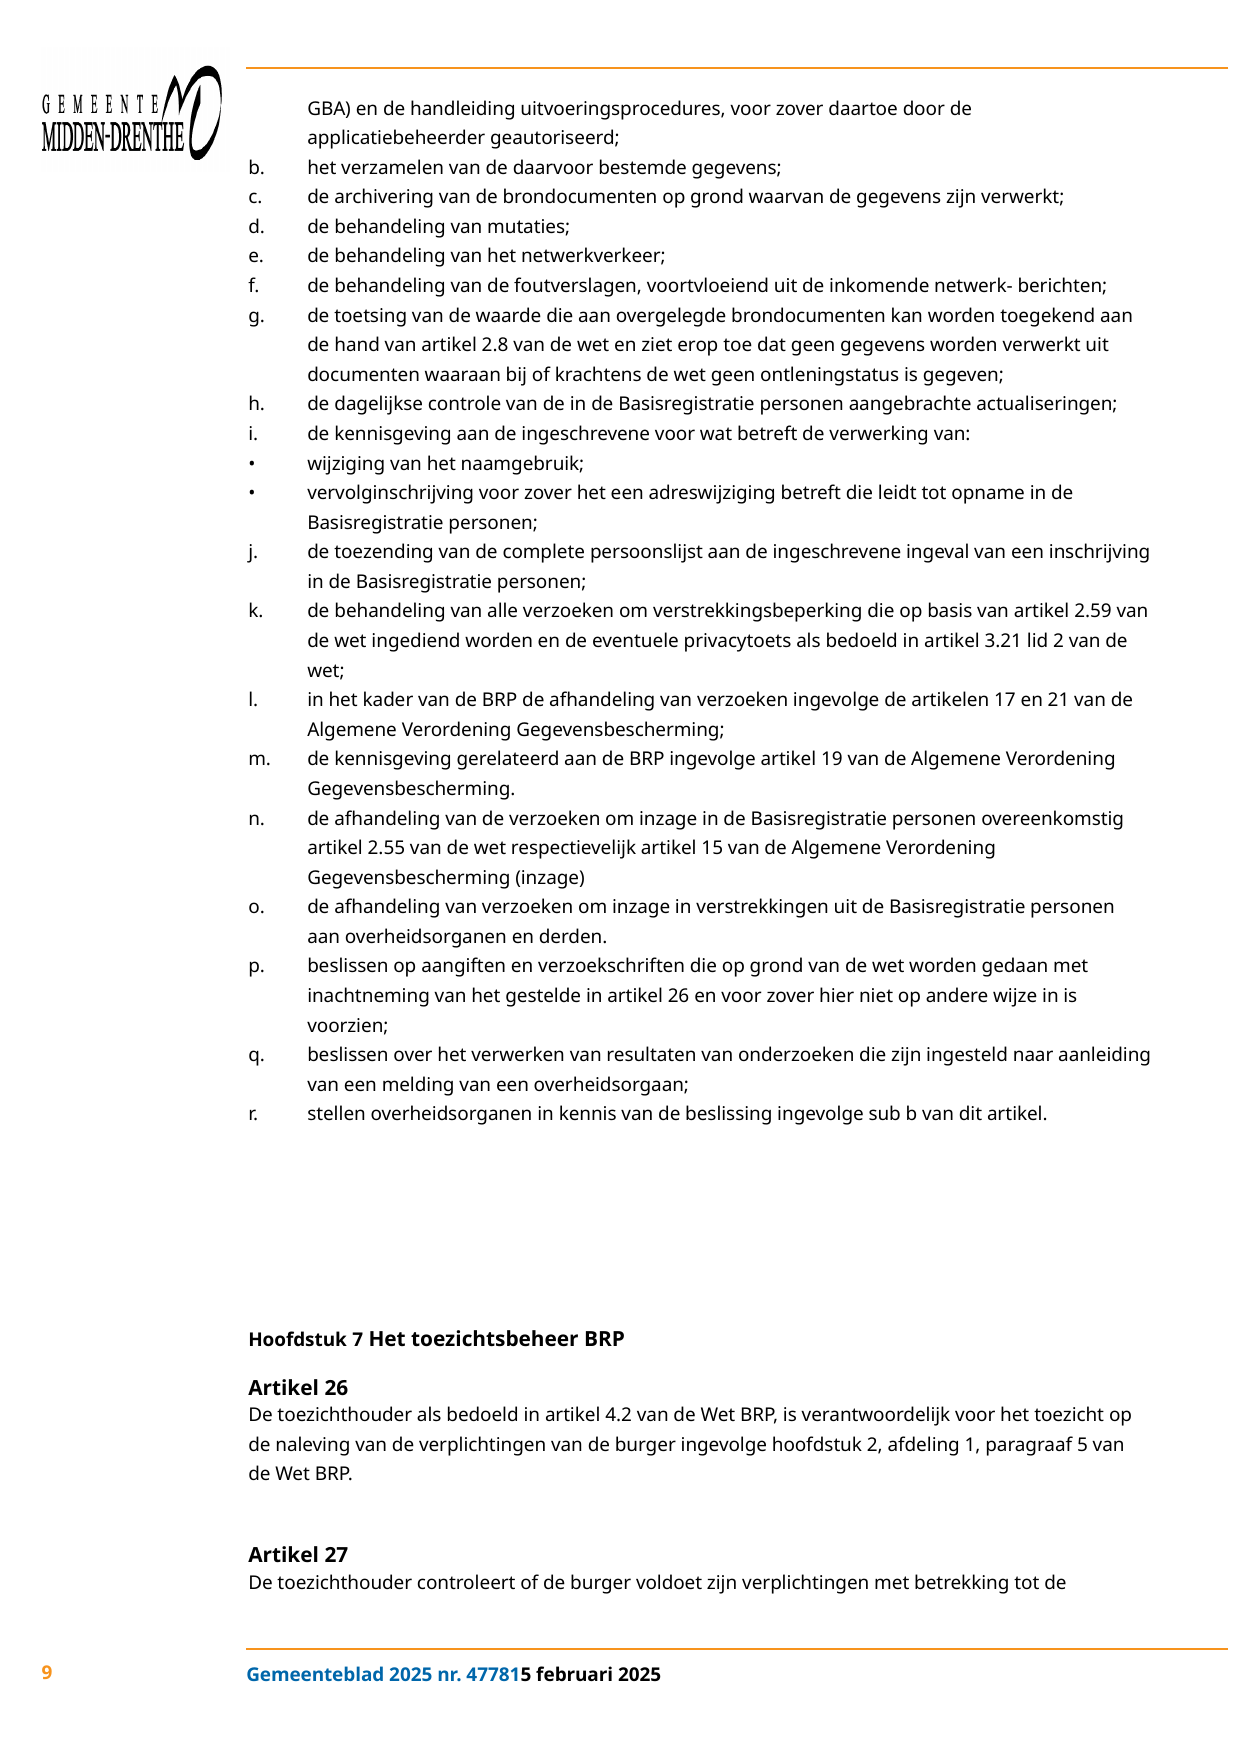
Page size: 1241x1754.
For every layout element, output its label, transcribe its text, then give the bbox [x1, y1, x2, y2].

list stellen overheidsorganen in kennis van de beslissing ingevolge sub b van dit artikel. [248, 1101, 1152, 1126]
text De toezichthouder controleert of de burger voldoet zijn verplichtingen met betrekking tot de [248, 1569, 1152, 1595]
text De toezichthouder als bedoeld in artikel 4.2 van de Wet BRP, is verantwoordelijk voor het toezicht op de naleving van de verplichtingen van de burger ingevolge hoofdstuk 2, afdeling 1, paragraaf 5 van de Wet BRP. [248, 1401, 1152, 1486]
list de behandeling van het netwerkverkeer; [248, 243, 1152, 268]
list de toezending van de complete persoonslijst aan de ingeschrevene ingeval van een inschrijving in de Basisregistratie personen; [248, 538, 1152, 594]
text Artikel 27 [248, 1541, 1152, 1569]
list de kennisgeving aan de ingeschrevene voor wat betreft de verwerking van: [248, 420, 1152, 446]
list het verzamelen van de daarvoor bestemde gegevens; [248, 154, 1152, 180]
list beslissen over het verwerken van resultaten van onderzoeken die zijn ingesteld naar aanleiding van een melding van een overheidsorgaan; [248, 1041, 1152, 1097]
list wijziging van het naamgebruik; [248, 450, 1152, 476]
list GBA) en de handleiding uitvoeringsprocedures, voor zover daartoe door de applicatiebeheerder geautoriseerd; [248, 95, 1152, 150]
text Artikel 26 [248, 1373, 1152, 1401]
list de archivering van de brondocumenten op grond waarvan de gegevens zijn verwerkt; [248, 183, 1152, 209]
list de afhandeling van verzoeken om inzage in verstrekkingen uit de Basisregistratie personen aan overheidsorganen en derden. [248, 893, 1152, 949]
list in het kader van de BRP de afhandeling van verzoeken ingevolge de artikelen 17 en 21 van de Algemene Verordening Gegevensbescherming; [248, 686, 1152, 742]
list de dagelijkse controle van de in de Basisregistratie personen aangebrachte actualiseringen; [248, 391, 1152, 416]
list de behandeling van alle verzoeken om verstrekkingsbeperking die op basis van artikel 2.59 van de wet ingediend worden en de eventuele privacytoets als bedoeld in artikel 3.21 lid 2 van de wet; [248, 598, 1152, 683]
text Hoofdstuk 7 Het toezichtsbeheer BRP [248, 1324, 1152, 1352]
picture [41, 47, 231, 172]
list de behandeling van de foutverslagen, voortvloeiend uit de inkomende netwerk- berichten; [248, 272, 1152, 298]
list beslissen op aangiften en verzoekschriften die op grond van de wet worden gedaan met inachtneming van het gestelde in artikel 26 en voor zover hier niet op andere wijze in is voorzien; [248, 953, 1152, 1038]
list de behandeling van mutaties; [248, 213, 1152, 239]
list de afhandeling van de verzoeken om inzage in de Basisregistratie personen overeenkomstig artikel 2.55 van de wet respectievelijk artikel 15 van de Algemene Verordening Gegevensbescherming (inzage) [248, 805, 1152, 890]
list de kennisgeving gerelateerd aan de BRP ingevolge artikel 19 van de Algemene Verordening Gegevensbescherming. [248, 746, 1152, 801]
list vervolginschrijving voor zover het een adreswijziging betreft die leidt tot opname in de Basisregistratie personen; [248, 479, 1152, 535]
list de toetsing van de waarde die aan overgelegde brondocumenten kan worden toegekend aan de hand van artikel 2.8 van de wet en ziet erop toe dat geen gegevens worden verwerkt uit documenten waaraan bij of krachtens de wet geen ontleningstatus is gegeven; [248, 302, 1152, 387]
